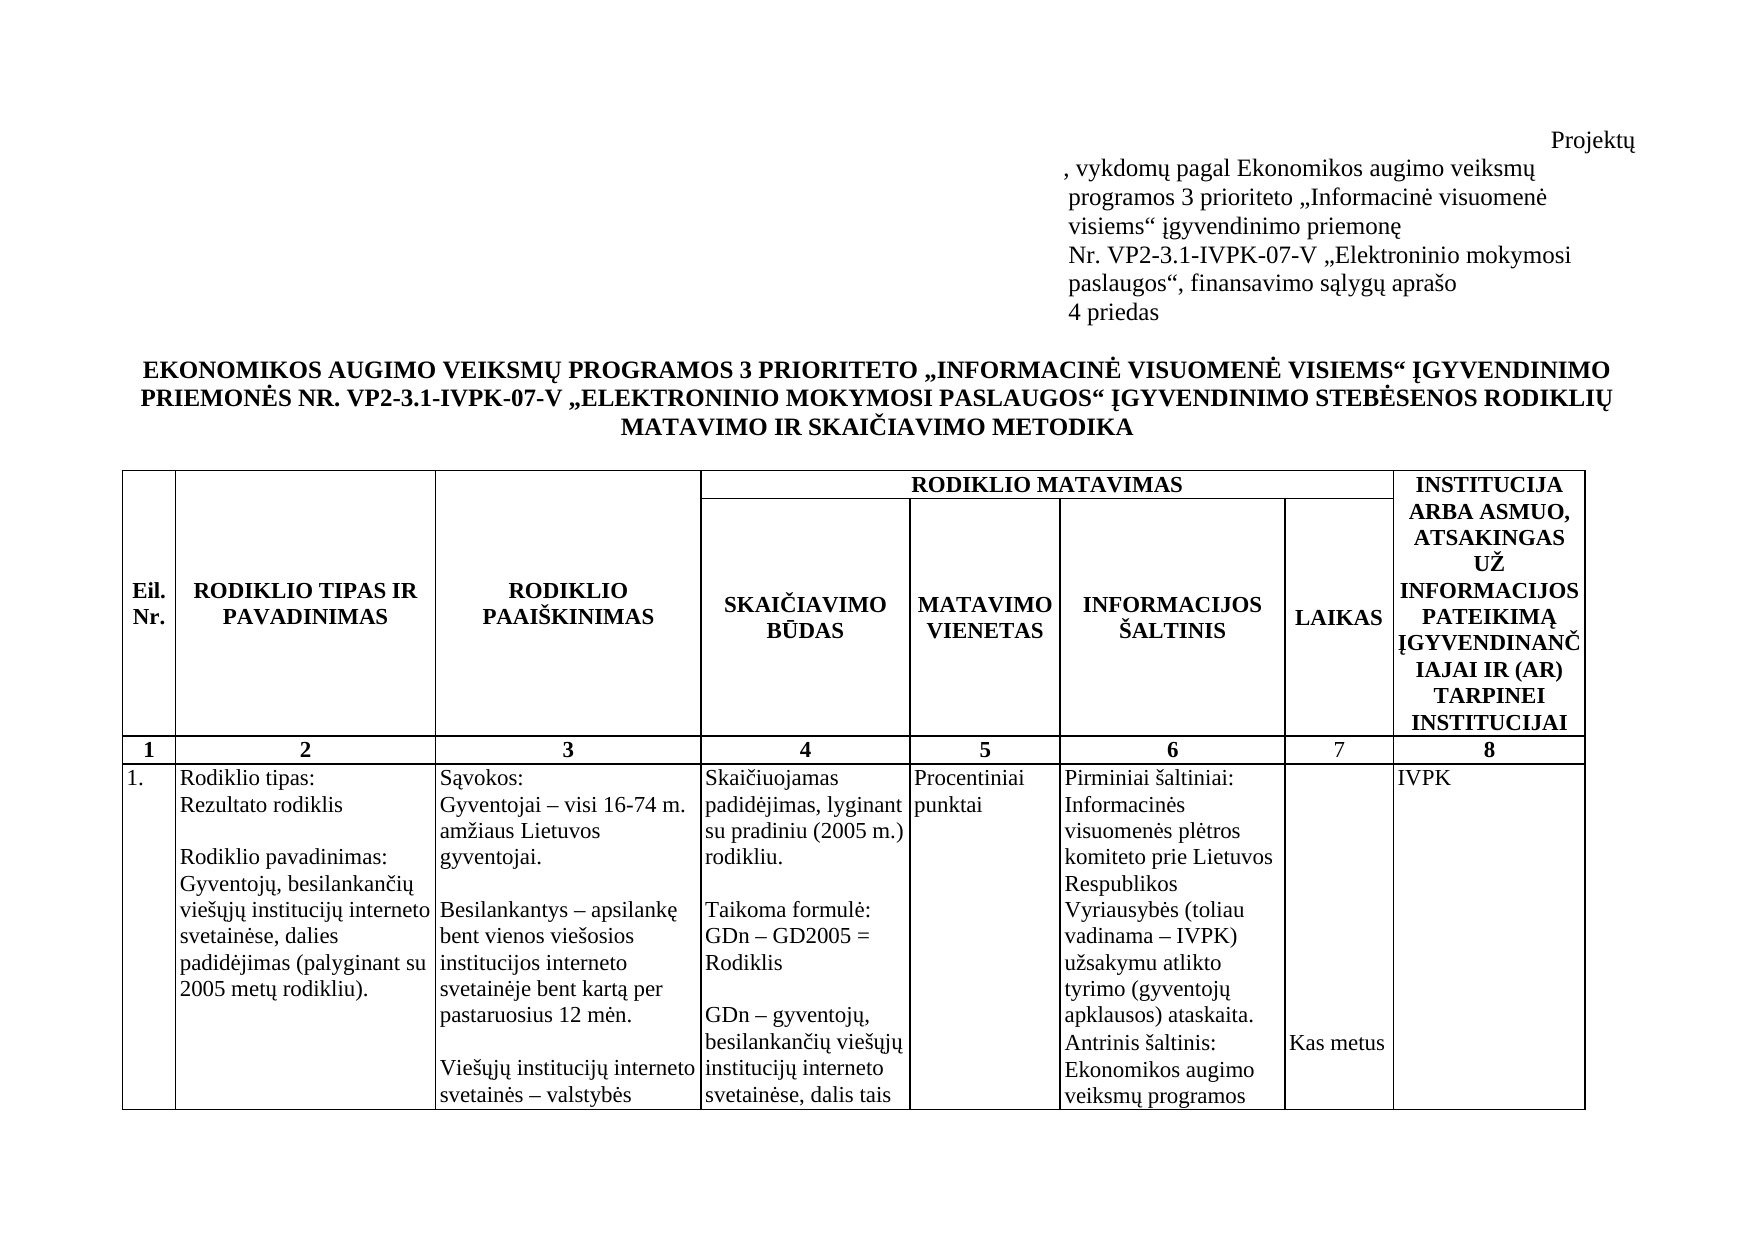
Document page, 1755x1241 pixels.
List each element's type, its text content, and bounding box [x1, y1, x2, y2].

table_cell 7 [1286, 737, 1393, 763]
table_cell IVPK [1394, 765, 1584, 1108]
table_cell 5 [911, 737, 1059, 763]
table_cell 4 [702, 737, 909, 763]
text Nr. VP2-3.1-IVPK-07-V „Elektroninio mokymosi [118, 240, 1636, 268]
table_cell Sąvokos: Gyventojai – visi 16-74 m. amžiaus Lietuvos gyventojai. Besilankantys – apsilankę bent vienos viešosios institucijos interneto svetainėje bent kartą per pastaruosius 12 mėn. Viešųjų institucijų interneto svetainės – valstybės [436, 765, 700, 1108]
table_cell [1286, 765, 1393, 1028]
table_header Eil. Nr. [123, 471, 175, 735]
table_cell Antrinis šaltinis: Ekonomikos augimo veiksmų programos [1061, 1028, 1284, 1108]
table_header RODIKLIO TIPAS IR PAVADINIMAS [176, 471, 435, 735]
table_cell 6 [1061, 737, 1284, 763]
table_cell Procentiniai punktai [911, 765, 1059, 1108]
table_cell 8 [1394, 737, 1584, 763]
table_cell Skaičiuojamas padidėjimas, lyginant su pradiniu (2005 m.) rodikliu. Taikoma formulė: GDn – GD2005 = Rodiklis GDn – gyventojų, besilankančių viešųjų institucijų interneto svetainėse, dalis tais [702, 765, 909, 1108]
table_cell INFORMACIJOS ŠALTINIS [1061, 499, 1284, 735]
text 4 priedas [1068, 297, 1636, 326]
table_cell Rodiklio tipas: Rezultato rodiklis Rodiklio pavadinimas: Gyventojų, besilankančių viešųjų institucijų interneto svetainėse, dalies padidėjimas (palyginant su 2005 metų rodikliu). [176, 765, 435, 1108]
table_cell Pirminiai šaltiniai: Informacinės visuomenės plėtros komiteto prie Lietuvos Respublikos Vyriausybės (toliau vadinama – IVPK) užsakymu atlikto tyrimo (gyventojų apklausos) ataskaita. [1061, 765, 1284, 1028]
text Projektų, vykdomų pagal Ekonomikos augimo veiksmų [1063, 125, 1636, 182]
text programos 3 prioriteto „Informacinė visuomenė [118, 182, 1636, 211]
table_cell MATAVIMO VIENETAS [911, 499, 1059, 735]
table_cell 1 [123, 737, 175, 763]
table_cell LAIKAS [1286, 499, 1393, 735]
table_header RODIKLIO MATAVIMAS [702, 471, 1393, 498]
table_header INSTITUCIJA ARBA ASMUO, ATSAKINGAS UŽ INFORMACIJOS PATEIKIMĄ ĮGYVENDINANČIAJAI IR (AR) TARPINEI INSTITUCIJAI [1394, 471, 1584, 735]
text visiems“ įgyvendinimo priemonę [118, 211, 1636, 240]
text paslaugos“, finansavimo sąlygų aprašo [118, 268, 1636, 297]
table_cell 2 [176, 737, 435, 763]
table_cell Kas metus [1286, 1028, 1393, 1108]
table_header RODIKLIO PAAIŠKINIMAS [436, 471, 700, 735]
text EKONOMIKOS AUGIMO VEIKSMŲ PROGRAMOS 3 PRIORITETO „INFORMACINĖ VISUOMENĖ VISIEMS“ ĮGYVENDINIMO PRIEMONĖS NR. VP2-3.1-IVPK-07-V „ELEKTRONINIO MOKYMOSI PASLAUGOS“ ĮGYVENDINIMO STEBĖSENOS RODIKLIŲ MATAVIMO IR SKAIČIAVIMO METODIKA [118, 355, 1636, 441]
table_cell 1. [123, 765, 175, 1108]
table_cell 3 [436, 737, 700, 763]
table_cell SKAIČIAVIMO BŪDAS [702, 499, 909, 735]
